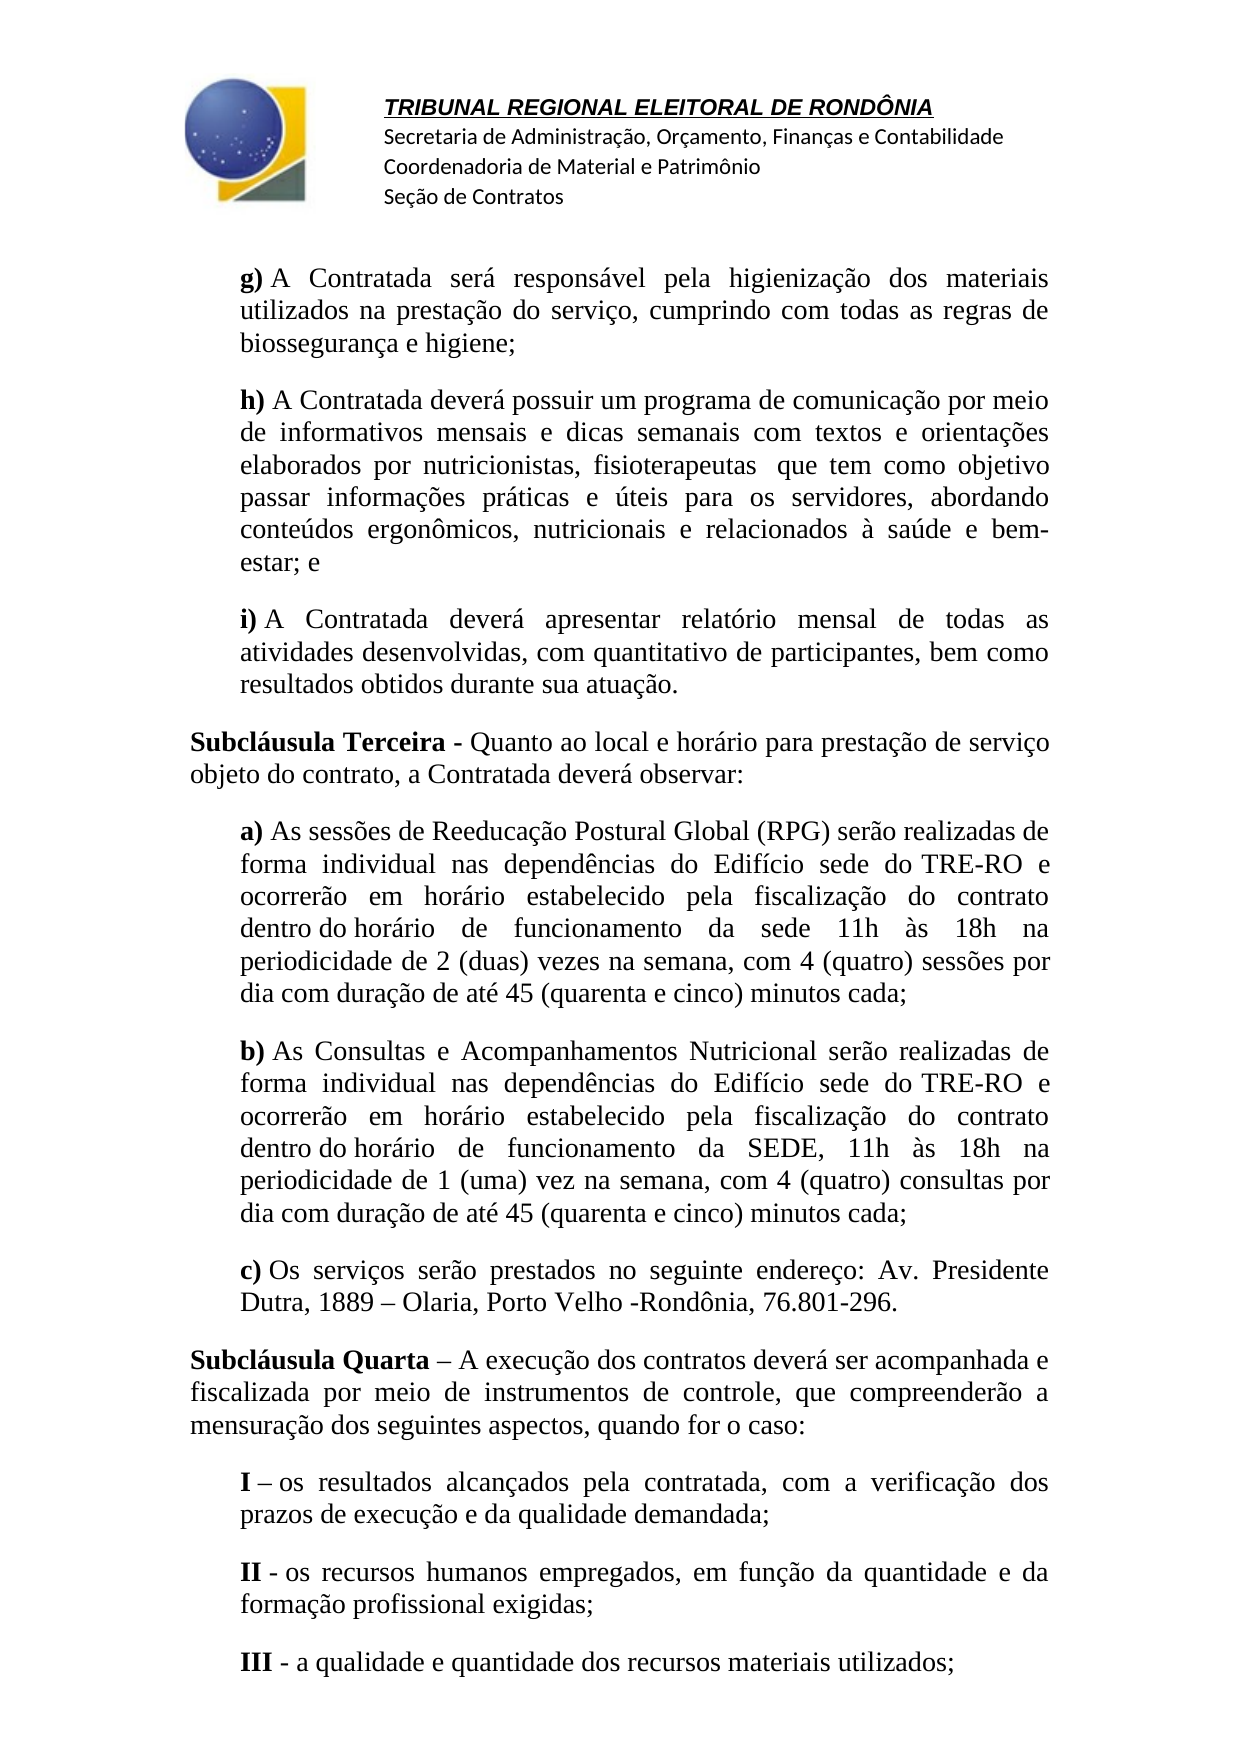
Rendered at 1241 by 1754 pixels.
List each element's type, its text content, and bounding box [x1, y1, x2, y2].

text g) A Contratada será responsável pela higienização dos materiais utilizados na prestação do serviço, cumprindo com todas as regras de biossegurança e higiene; [240, 261, 1051, 358]
text I – os resultados alcançados pela contratada, com a verificação dos prazos de execução e da qualidade demandada; [240, 1465, 1051, 1530]
text II - os recursos humanos empregados, em função da quantidade e da formação profissional exigidas; [240, 1555, 1051, 1620]
text h) A Contratada deverá possuir um programa de comunicação por meio de informativos mensais e dicas semanais com textos e orientações elaborados por nutricionistas, fisioterapeutas que tem como objetivo passar informações práticas e úteis para os servidores, abordando conteúdos ergonômicos, nutricionais e relacionados à saúde e bem-estar; e [240, 383, 1051, 577]
text a) As sessões de Reeducação Postural Global (RPG) serão realizadas de forma individual nas dependências do Edifício sede do TRE-RO e ocorrerão em horário estabelecido pela fiscalização do contrato dentro do horário de funcionamento da sede 11h às 18h na periodicidade de 2 (duas) vezes na semana, com 4 (quatro) sessões por dia com duração de até 45 (quarenta e cinco) minutos cada; [240, 814, 1051, 1009]
text III - a qualidade e quantidade dos recursos materiais utilizados; [240, 1645, 1051, 1677]
text c) Os serviços serão prestados no seguinte endereço: Av. Presidente Dutra, 1889 – Olaria, Porto Velho -Rondônia, 76.801-296. [240, 1253, 1051, 1318]
text i) A Contratada deverá apresentar relatório mensal de todas as atividades desenvolvidas, com quantitativo de participantes, bem como resultados obtidos durante sua atuação. [240, 602, 1051, 699]
text Subcláusula Quarta – A execução dos contratos deverá ser acompanhada e fiscalizada por meio de instrumentos de controle, que compreenderão a mensuração dos seguintes aspectos, quando for o caso: [190, 1343, 1051, 1440]
text b) As Consultas e Acompanhamentos Nutricional serão realizadas de forma individual nas dependências do Edifício sede do TRE-RO e ocorrerão em horário estabelecido pela fiscalização do contrato dentro do horário de funcionamento da SEDE, 11h às 18h na periodicidade de 1 (uma) vez na semana, com 4 (quatro) consultas por dia com duração de até 45 (quarenta e cinco) minutos cada; [240, 1034, 1051, 1228]
text Subcláusula Terceira - Quanto ao local e horário para prestação de serviço objeto do contrato, a Contratada deverá observar: [190, 724, 1051, 789]
